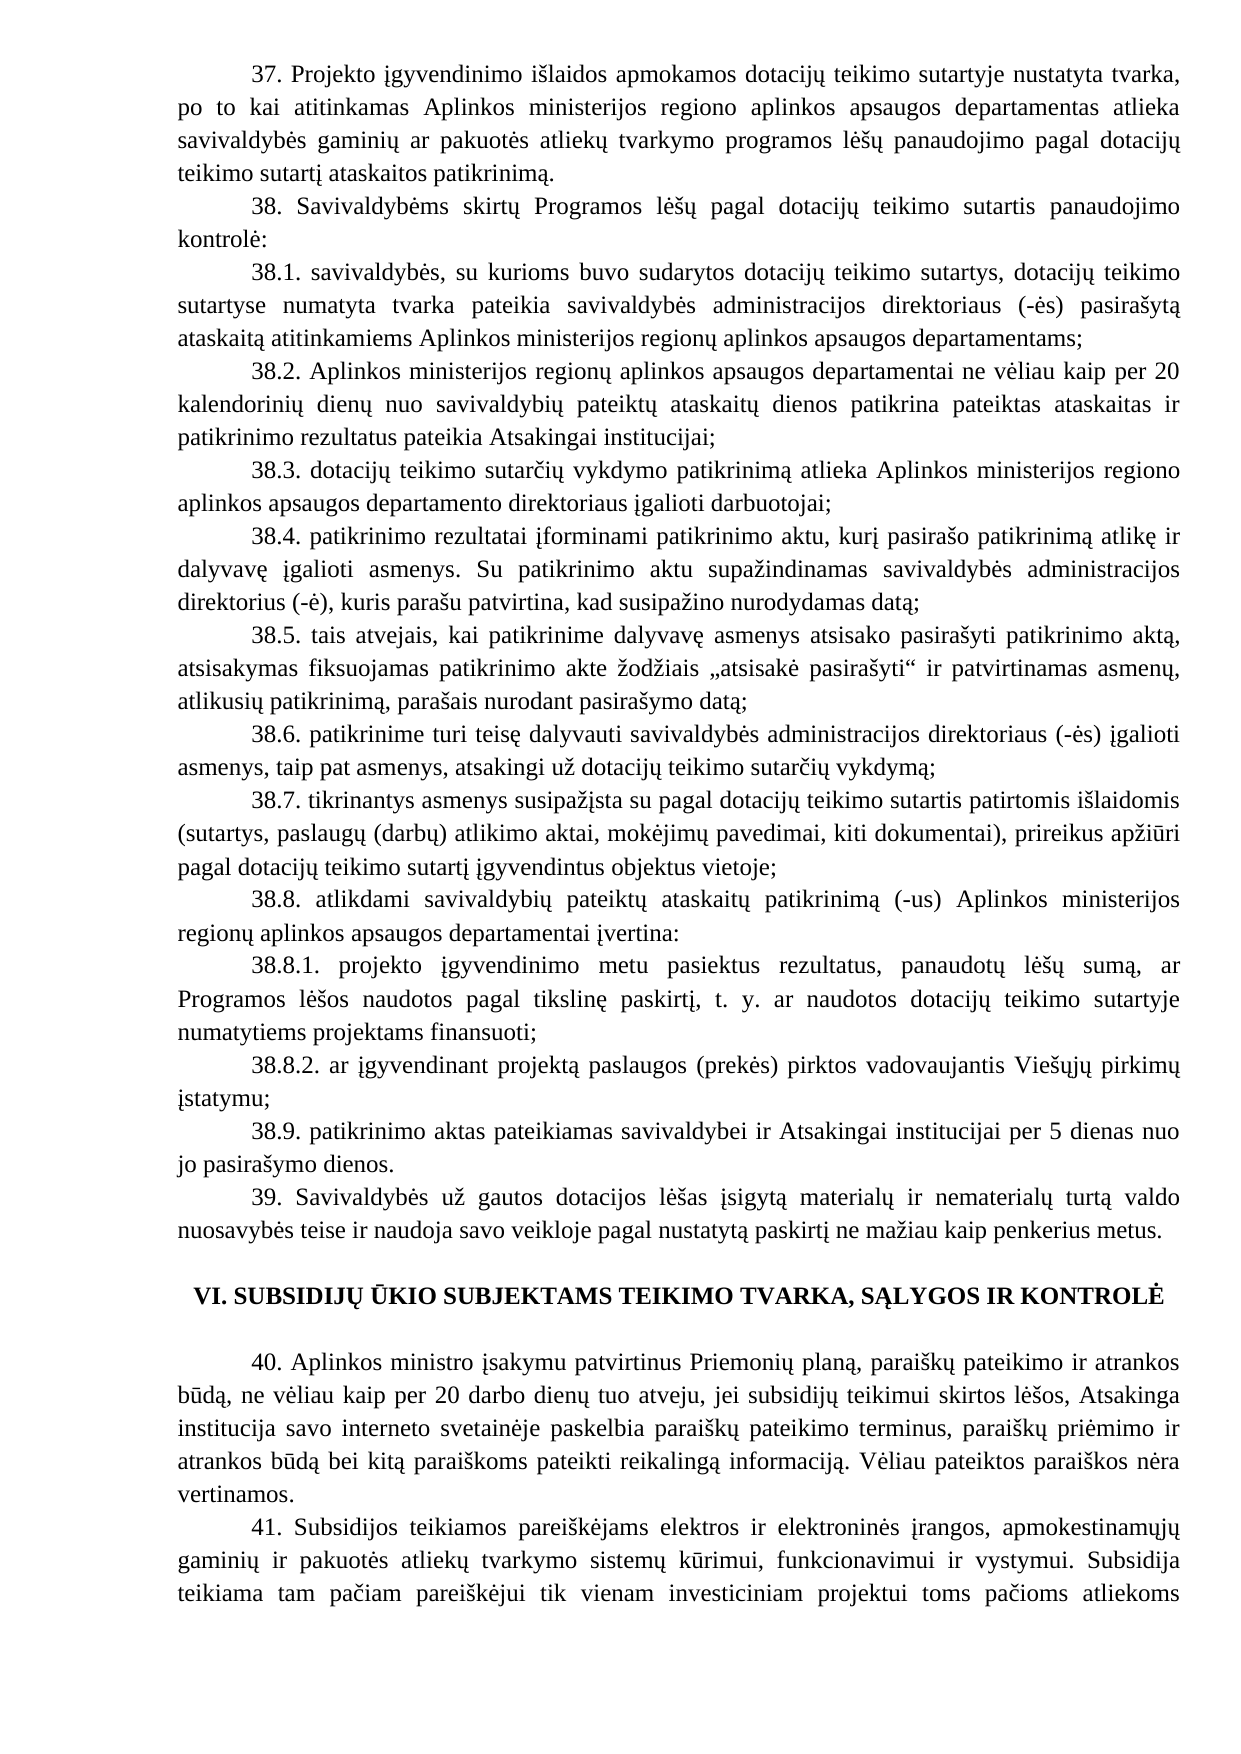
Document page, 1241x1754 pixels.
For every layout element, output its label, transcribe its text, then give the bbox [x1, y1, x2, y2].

text 38.2. Aplinkos ministerijos regionų aplinkos apsaugos departamentai ne vėliau kaip per 20 kalendorinių dienų nuo savivaldybių pateiktų ataskaitų dienos patikrina pateiktas ataskaitas ir patikrinimo rezultatus pateikia Atsakingai institucijai; [177, 356, 1181, 451]
text VI. SUBSIDIJŲ ŪKIO SUBJEKTAMS TEIKIMO TVARKA, SĄLYGOS IR KONTROLĖ [177, 1281, 1181, 1309]
text 38.8. atlikdami savivaldybių pateiktų ataskaitų patikrinimą (-us) Aplinkos ministerijos regionų aplinkos apsaugos departamentai įvertina: [177, 884, 1181, 946]
text 39. Savivaldybės už gautos dotacijos lėšas įsigytą materialų ir nematerialų turtą valdo nuosavybės teise ir naudoja savo veikloje pagal nustatytą paskirtį ne mažiau kaip penkerius metus. [177, 1182, 1181, 1243]
text 38.3. dotacijų teikimo sutarčių vykdymo patikrinimą atlieka Aplinkos ministerijos regiono aplinkos apsaugos departamento direktoriaus įgalioti darbuotojai; [177, 455, 1181, 517]
text 38. Savivaldybėms skirtų Programos lėšų pagal dotacijų teikimo sutartis panaudojimo kontrolė: [177, 191, 1181, 253]
text 38.8.1. projekto įgyvendinimo metu pasiektus rezultatus, panaudotų lėšų sumą, ar Programos lėšos naudotos pagal tikslinę paskirtį, t. y. ar naudotos dotacijų teikimo sutartyje numatytiems projektams finansuoti; [177, 951, 1181, 1045]
text 37. Projekto įgyvendinimo išlaidos apmokamos dotacijų teikimo sutartyje nustatyta tvarka, po to kai atitinkamas Aplinkos ministerijos regiono aplinkos apsaugos departamentas atlieka savivaldybės gaminių ar pakuotės atliekų tvarkymo programos lėšų panaudojimo pagal dotacijų teikimo sutartį ataskaitos patikrinimą. [177, 59, 1181, 187]
text 38.5. tais atvejais, kai patikrinime dalyvavę asmenys atsisako pasirašyti patikrinimo aktą, atsisakymas fiksuojamas patikrinimo akte žodžiais „atsisakė pasirašyti“ ir patvirtinamas asmenų, atlikusių patikrinimą, parašais nurodant pasirašymo datą; [177, 620, 1181, 715]
text 40. Aplinkos ministro įsakymu patvirtinus Priemonių planą, paraiškų pateikimo ir atrankos būdą, ne vėliau kaip per 20 darbo dienų tuo atveju, jei subsidijų teikimui skirtos lėšos, Atsakinga institucija savo interneto svetainėje paskelbia paraiškų pateikimo terminus, paraiškų priėmimo ir atrankos būdą bei kitą paraiškoms pateikti reikalingą informaciją. Vėliau pateiktos paraiškos nėra vertinamos. [177, 1347, 1181, 1508]
text 38.6. patikrinime turi teisę dalyvauti savivaldybės administracijos direktoriaus (-ės) įgalioti asmenys, taip pat asmenys, atsakingi už dotacijų teikimo sutarčių vykdymą; [177, 719, 1181, 781]
text 38.1. savivaldybės, su kurioms buvo sudarytos dotacijų teikimo sutartys, dotacijų teikimo sutartyse numatyta tvarka pateikia savivaldybės administracijos direktoriaus (-ės) pasirašytą ataskaitą atitinkamiems Aplinkos ministerijos regionų aplinkos apsaugos departamentams; [177, 257, 1181, 352]
text 38.9. patikrinimo aktas pateikiamas savivaldybei ir Atsakingai institucijai per 5 dienas nuo jo pasirašymo dienos. [177, 1116, 1181, 1177]
text 38.7. tikrinantys asmenys susipažįsta su pagal dotacijų teikimo sutartis patirtomis išlaidomis (sutartys, paslaugų (darbų) atlikimo aktai, mokėjimų pavedimai, kiti dokumentai), prireikus apžiūri pagal dotacijų teikimo sutartį įgyvendintus objektus vietoje; [177, 786, 1181, 880]
text 38.8.2. ar įgyvendinant projektą paslaugos (prekės) pirktos vadovaujantis Viešųjų pirkimų įstatymu; [177, 1050, 1181, 1111]
text 41. Subsidijos teikiamos pareiškėjams elektros ir elektroninės įrangos, apmokestinamųjų gaminių ir pakuotės atliekų tvarkymo sistemų kūrimui, funkcionavimui ir vystymui. Subsidija teikiama tam pačiam pareiškėjui tik vienam investiciniam projektui toms pačioms atliekoms [177, 1512, 1181, 1607]
text 38.4. patikrinimo rezultatai įforminami patikrinimo aktu, kurį pasirašo patikrinimą atlikę ir dalyvavę įgalioti asmenys. Su patikrinimo aktu supažindinamas savivaldybės administracijos direktorius (-ė), kuris parašu patvirtina, kad susipažino nurodydamas datą; [177, 521, 1181, 616]
